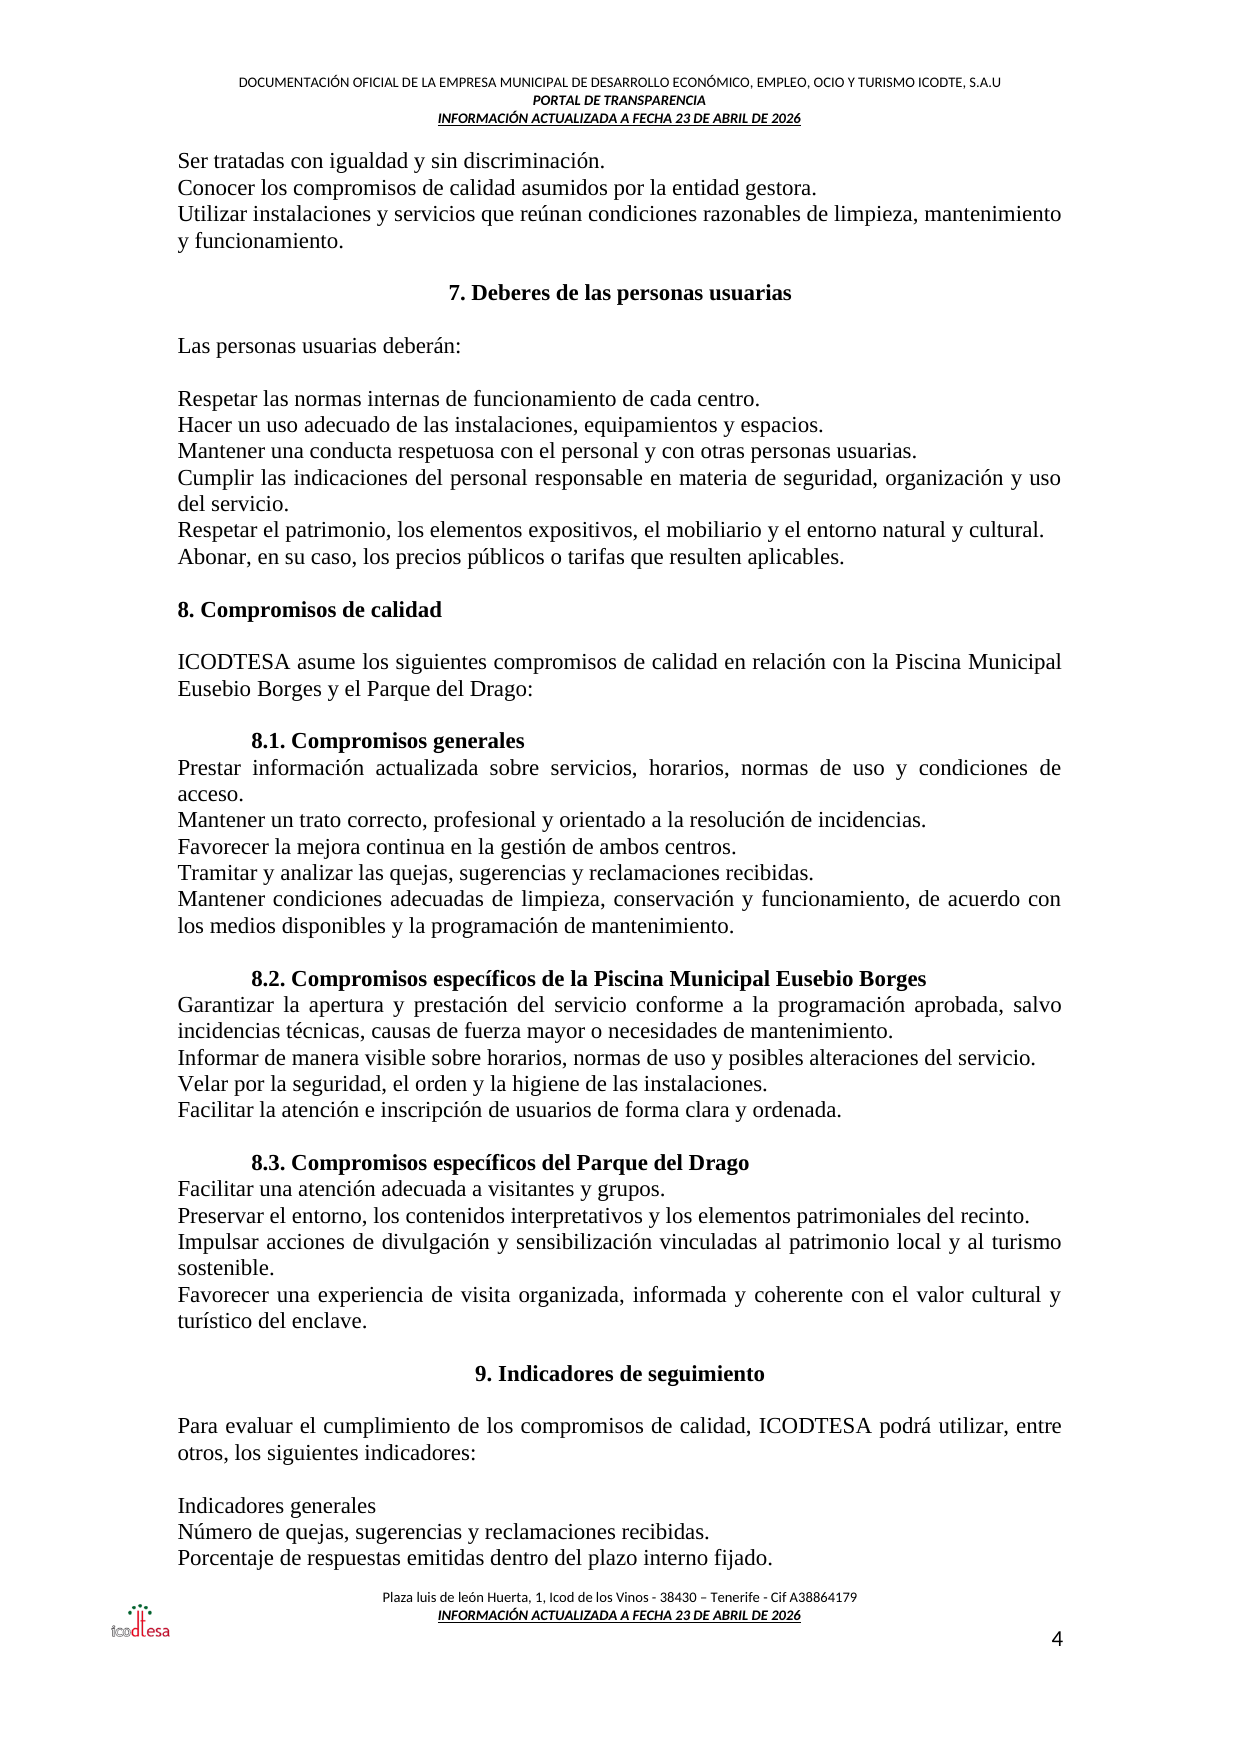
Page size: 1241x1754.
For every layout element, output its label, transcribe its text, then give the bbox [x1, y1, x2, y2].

text Favorecer la mejora continua en la gestión de ambos centros. [177, 833, 1063, 859]
text Prestar información actualizada sobre servicios, horarios, normas de uso y condiciones de acceso. [177, 754, 1063, 806]
text Hacer un uso adecuado de las instalaciones, equipamientos y espacios. [177, 411, 1063, 437]
text Para evaluar el cumplimiento de los compromisos de calidad, ICODTESA podrá utilizar, entre otros, los siguientes indicadores: [177, 1413, 1063, 1465]
text Mantener condiciones adecuadas de limpieza, conservación y funcionamiento, de acuerdo con los medios disponibles y la programación de mantenimiento. [177, 886, 1063, 938]
text Respetar las normas internas de funcionamiento de cada centro. [177, 385, 1063, 411]
text Respetar el patrimonio, los elementos expositivos, el mobiliario y el entorno natural y cultural. [177, 517, 1063, 543]
text Mantener una conducta respetuosa con el personal y con otras personas usuarias. [177, 437, 1063, 464]
text Cumplir las indicaciones del personal responsable en materia de seguridad, organización y uso del servicio. [177, 464, 1063, 517]
text Conocer los compromisos de calidad asumidos por la entidad gestora. [177, 174, 1063, 200]
text 8.1. Compromisos generales [177, 727, 1063, 754]
text Indicadores generales [177, 1492, 1063, 1518]
text Impulsar acciones de divulgación y sensibilización vinculadas al patrimonio local y al turismo sostenible. [177, 1228, 1063, 1281]
text 8.3. Compromisos específicos del Parque del Drago [177, 1149, 1063, 1175]
text Las personas usuarias deberán: [177, 332, 1063, 358]
text Número de quejas, sugerencias y reclamaciones recibidas. [177, 1518, 1063, 1544]
text Garantizar la apertura y prestación del servicio conforme a la programación aprobada, salvo incidencias técnicas, causas de fuerza mayor o necesidades de mantenimiento. [177, 991, 1063, 1044]
text 7. Deberes de las personas usuarias [177, 279, 1063, 306]
text Porcentaje de respuestas emitidas dentro del plazo interno fijado. [177, 1544, 1063, 1571]
text 9. Indicadores de seguimiento [177, 1360, 1063, 1386]
text 8. Compromisos de calidad [177, 596, 1063, 622]
text Ser tratadas con igualdad y sin discriminación. [177, 148, 1063, 174]
text Favorecer una experiencia de visita organizada, informada y coherente con el valor cultural y turístico del enclave. [177, 1281, 1063, 1333]
text Abonar, en su caso, los precios públicos o tarifas que resulten aplicables. [177, 543, 1063, 569]
text Utilizar instalaciones y servicios que reúnan condiciones razonables de limpieza, mantenimiento y funcionamiento. [177, 200, 1063, 253]
text Facilitar una atención adecuada a visitantes y grupos. [177, 1175, 1063, 1202]
text Informar de manera visible sobre horarios, normas de uso y posibles alteraciones del servicio. [177, 1044, 1063, 1070]
text ICODTESA asume los siguientes compromisos de calidad en relación con la Piscina Municipal Eusebio Borges y el Parque del Drago: [177, 648, 1063, 701]
text Tramitar y analizar las quejas, sugerencias y reclamaciones recibidas. [177, 859, 1063, 886]
text 8.2. Compromisos específicos de la Piscina Municipal Eusebio Borges [177, 964, 1063, 991]
text Preservar el entorno, los contenidos interpretativos y los elementos patrimoniales del recinto. [177, 1202, 1063, 1228]
text Mantener un trato correcto, profesional y orientado a la resolución de incidencias. [177, 806, 1063, 833]
text Facilitar la atención e inscripción de usuarios de forma clara y ordenada. [177, 1096, 1063, 1123]
text Velar por la seguridad, el orden y la higiene de las instalaciones. [177, 1070, 1063, 1096]
